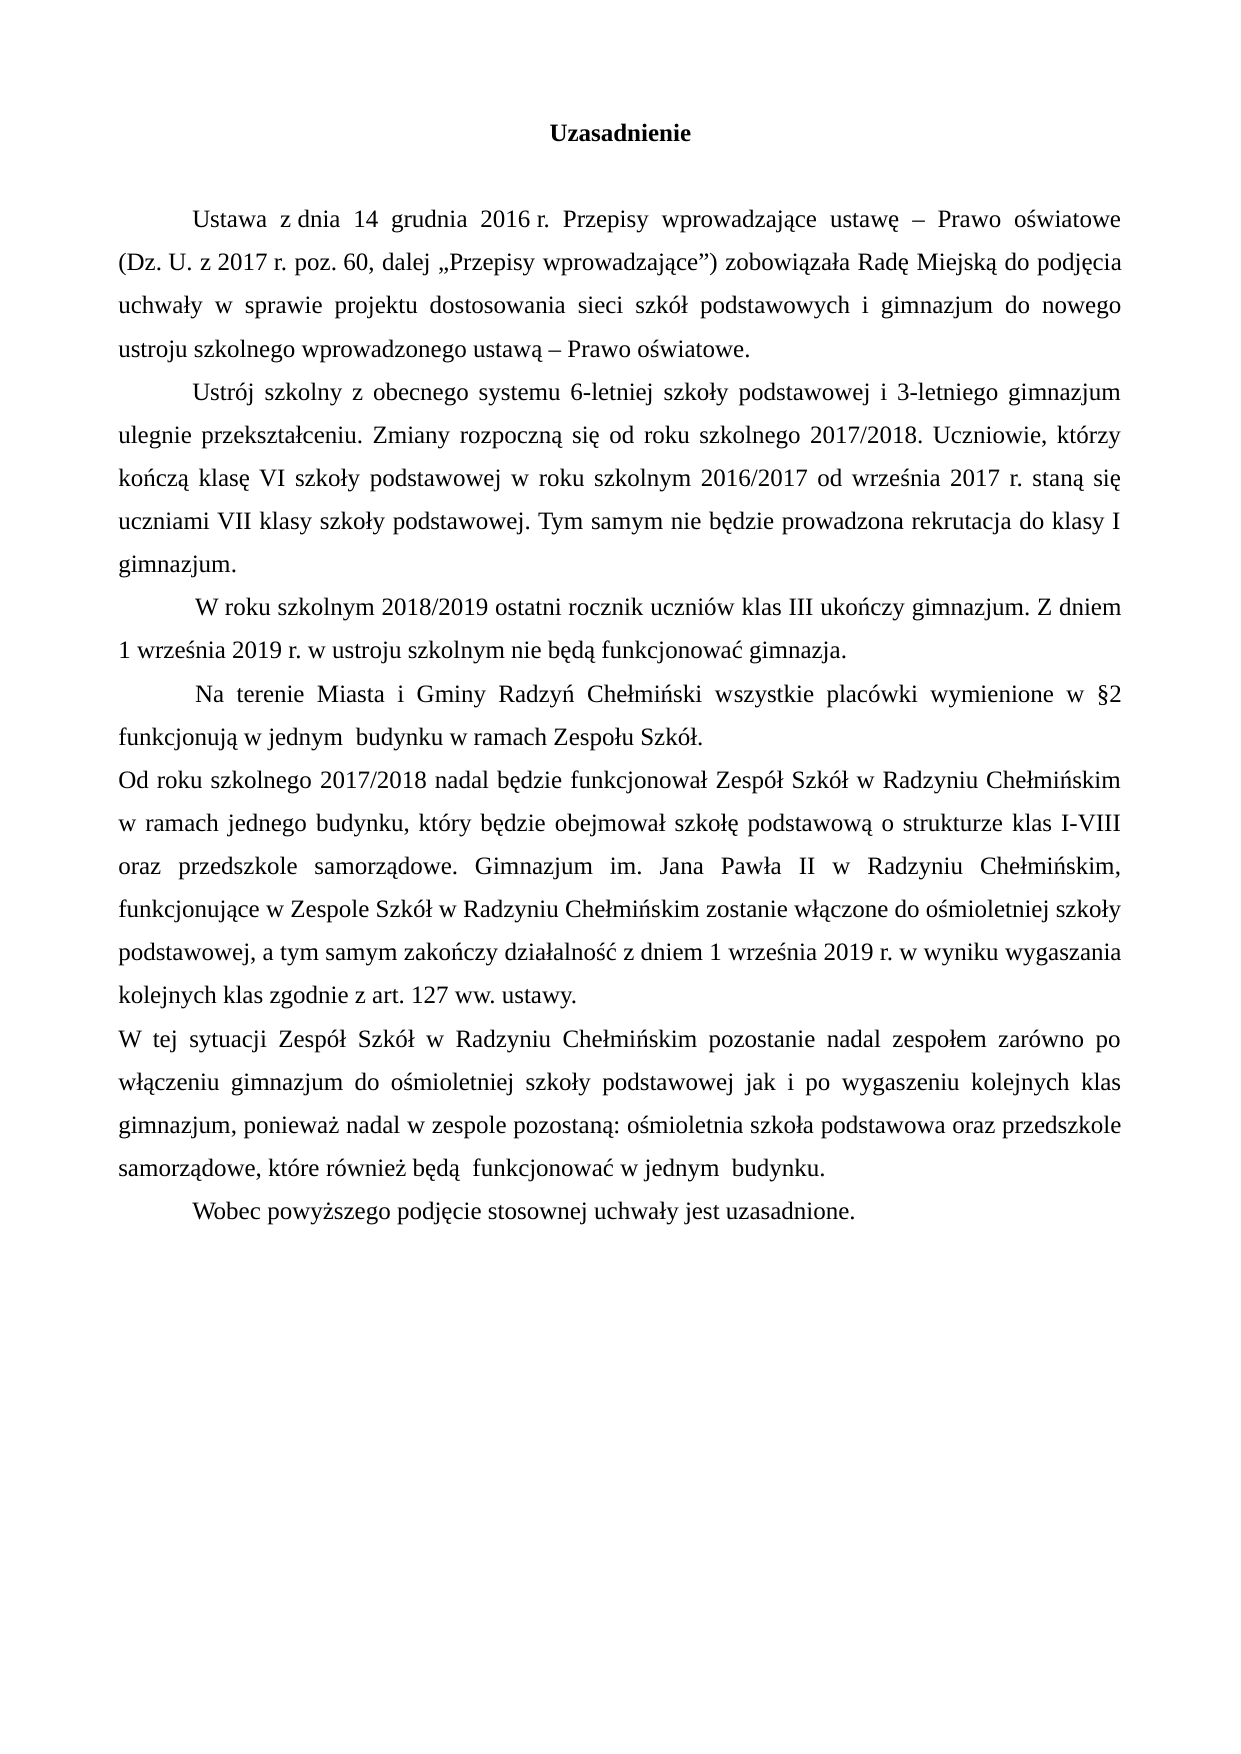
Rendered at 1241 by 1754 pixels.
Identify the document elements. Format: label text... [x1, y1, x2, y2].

text Od roku szkolnego 2017/2018 nadal będzie funkcjonował Zespół Szkół w Radzyniu Chełmińskim w ramach jednego budynku, który będzie obejmował szkołę podstawową o strukturze klas I-VIII oraz przedszkole samorządowe. Gimnazjum im. Jana Pawła II w Radzyniu Chełmińskim, funkcjonujące w Zespole Szkół w Radzyniu Chełmińskim zostanie włączone do ośmioletniej szkoły podstawowej, a tym samym zakończy działalność z dniem 1 września 2019 r. w wyniku wygaszania kolejnych klas zgodnie z art. 127 ww. ustawy. [118, 765, 1122, 1009]
text Ustawa z dnia 14 grudnia 2016 r. Przepisy wprowadzające ustawę – Prawo oświatowe (Dz. U. z 2017 r. poz. 60, dalej „Przepisy wprowadzające”) zobowiązała Radę Miejską do podjęcia uchwały w sprawie projektu dostosowania sieci szkół podstawowych i gimnazjum do nowego ustroju szkolnego wprowadzonego ustawą – Prawo oświatowe. [118, 204, 1122, 362]
text W roku szkolnym 2018/2019 ostatni rocznik uczniów klas III ukończy gimnazjum. Z dniem 1 września 2019 r. w ustroju szkolnym nie będą funkcjonować gimnazja. [118, 592, 1122, 664]
text Na terenie Miasta i Gminy Radzyń Chełmiński wszystkie placówki wymienione w §2 funkcjonują w jednym budynku w ramach Zespołu Szkół. [118, 679, 1122, 751]
text Ustrój szkolny z obecnego systemu 6-letniej szkoły podstawowej i 3-letniego gimnazjum ulegnie przekształceniu. Zmiany rozpoczną się od roku szkolnego 2017/2018. Uczniowie, którzy kończą klasę VI szkoły podstawowej w roku szkolnym 2016/2017 od września 2017 r. staną się uczniami VII klasy szkoły podstawowej. Tym samym nie będzie prowadzona rekrutacja do klasy I gimnazjum. [118, 377, 1122, 578]
text W tej sytuacji Zespół Szkół w Radzyniu Chełmińskim pozostanie nadal zespołem zarówno po włączeniu gimnazjum do ośmioletniej szkoły podstawowej jak i po wygaszeniu kolejnych klas gimnazjum, ponieważ nadal w zespole pozostaną: ośmioletnia szkoła podstawowa oraz przedszkole samorządowe, które również będą funkcjonować w jednym budynku. [118, 1024, 1122, 1182]
text Uzasadnienie [118, 118, 1122, 147]
text Wobec powyższego podjęcie stosownej uchwały jest uzasadnione. [118, 1196, 1122, 1225]
